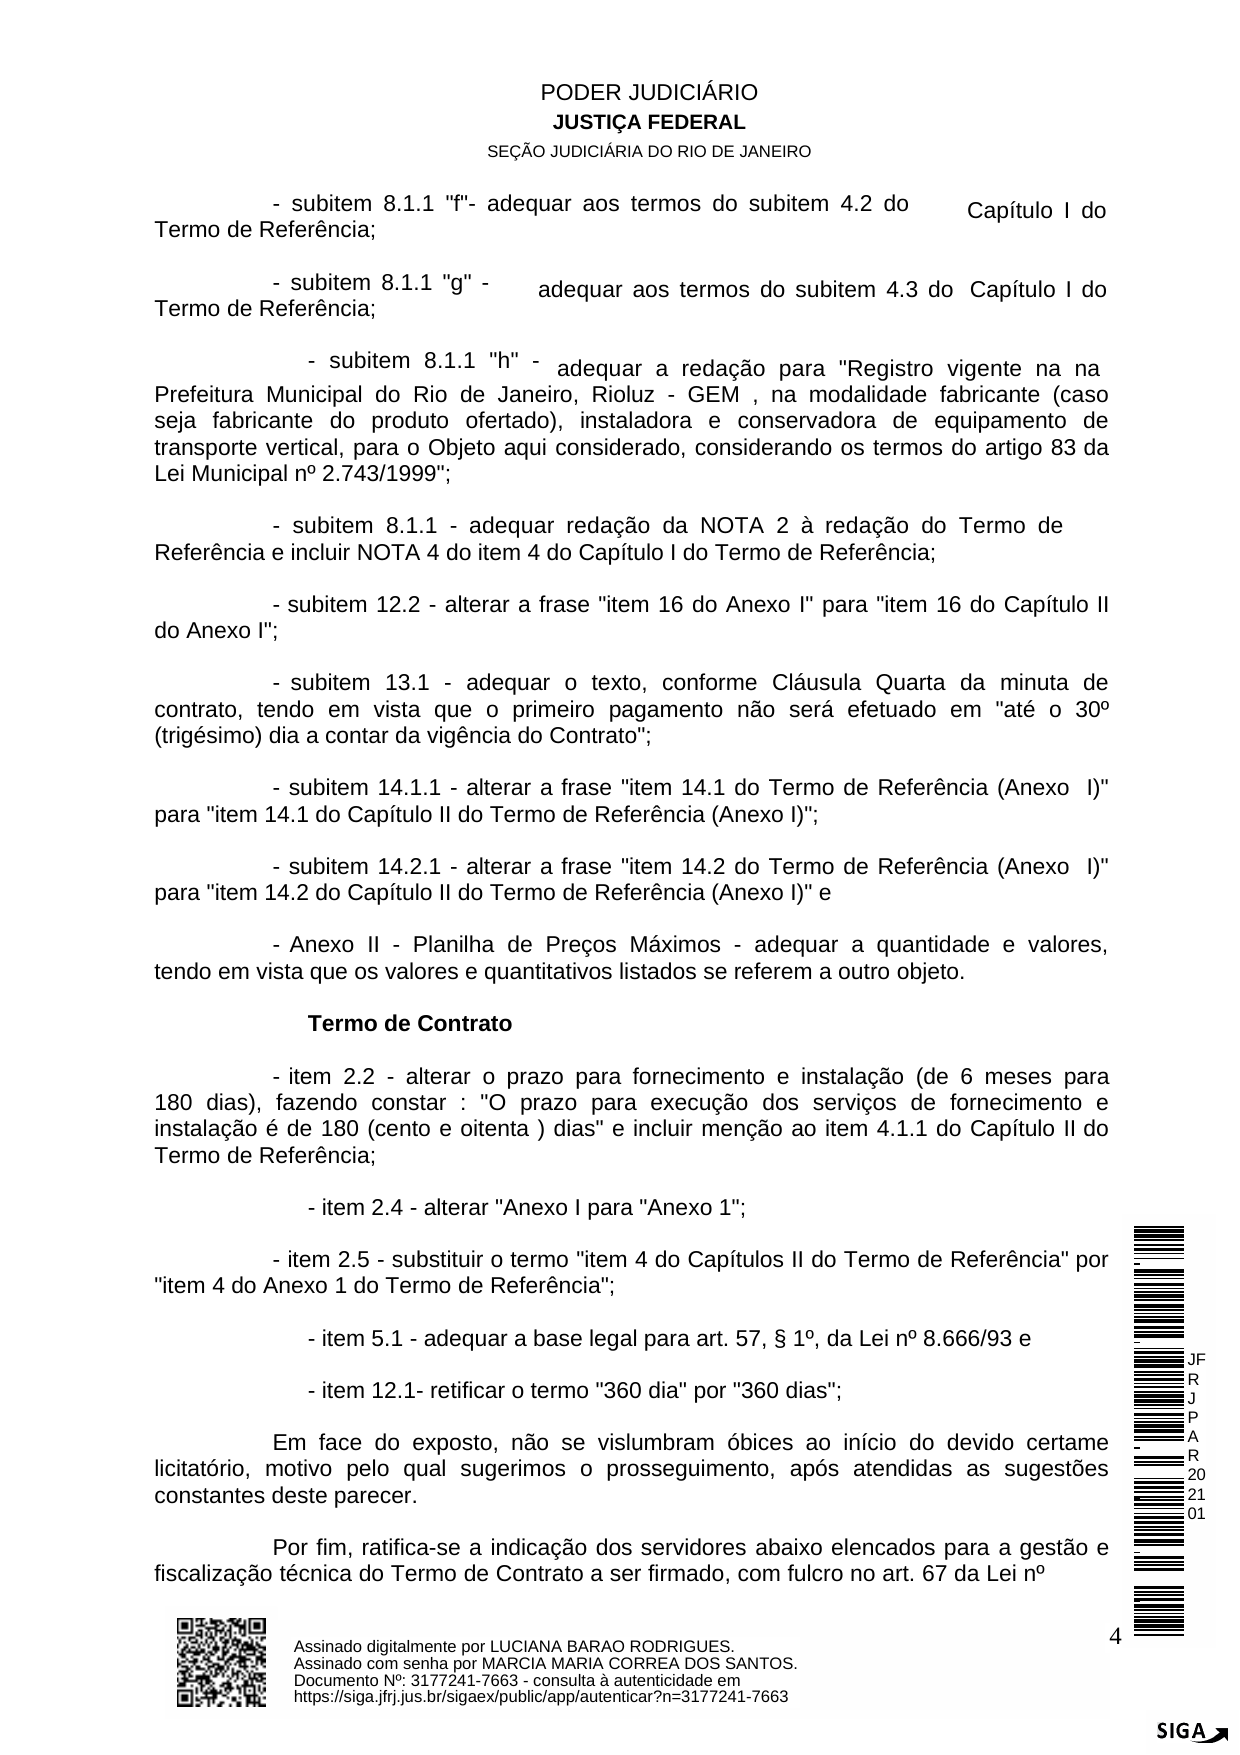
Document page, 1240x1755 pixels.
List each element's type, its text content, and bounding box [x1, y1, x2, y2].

text Termo de Contrato [308, 1010, 1227, 1037]
list item 2.4 - alterar "Anexo I para "Anexo 1"; [308, 1194, 1227, 1220]
list item 2.5 - substituir o termo "item 4 do Capítulos II do Termo de Referência" por "item 4 do Anexo 1 do Termo de Referência"; [154, 1246, 1109, 1299]
list subitem 8.1.1 - adequar redação da NOTA 2 à redação do Termo de Referência e incluir NOTA 4 do item 4 do Capítulo I do Termo de Referência; [154, 512, 1109, 565]
list subitem 14.2.1 - alterar a frase "item 14.2 do Termo de Referência (Anexo I)" para "item 14.2 do Capítulo II do Termo de Referência (Anexo I)" e [154, 853, 1109, 905]
list subitem 12.2 - alterar a frase "item 16 do Anexo I" para "item 16 do Capítulo II do Anexo I"; [154, 591, 1109, 643]
text Em face do exposto, não se vislumbram óbices ao início do devido certame licitatório, motivo pelo qual sugerimos o prosseguimento, após atendidas as sugestões constantes deste parecer. [154, 1429, 1109, 1508]
text Por fim, ratifica-se a indicação dos servidores abaixo elencados para a gestão e fiscalização técnica do Termo de Contrato a ser firmado, com fulcro no art. 67 da Lei nº [154, 1534, 1109, 1587]
text adequar a redação para "Registro vigente na na [557, 354, 1227, 381]
list item 12.1- retificar o termo "360 dia" por "360 dias"; [308, 1377, 1122, 1403]
text Capítulo I do [969, 276, 1227, 302]
list JFRJPAR202101692A [1187, 1350, 1206, 1522]
text Prefeitura Municipal do Rio de Janeiro, Rioluz - GEM , na modalidade fabricante (caso seja fabricante do produto ofertado), instaladora e conservadora de equipamento de transporte vertical, para o Objeto aqui considerado, considerando os termos do artigo 83 da Lei Municipal nº 2.743/1999"; [154, 381, 1109, 486]
list item 2.2 - alterar o prazo para fornecimento e instalação (de 6 meses para 180 dias), fazendo constar : "O prazo para execução dos serviços de fornecimento e instalação é de 180 (cento e oitenta ) dias" e incluir menção ao item 4.1.1 do Capítulo II do Termo de Referência; [154, 1063, 1109, 1168]
list subitem 13.1 - adequar o texto, conforme Cláusula Quarta da minuta de contrato, tendo em vista que o primeiro pagamento não será efetuado em "até o 30º (trigésimo) dia a contar da vigência do Contrato"; [154, 669, 1109, 748]
text adequar aos termos do subitem 4.3 do [538, 276, 959, 302]
text Capítulo I do [967, 197, 1227, 224]
list Anexo II - Planilha de Preços Máximos - adequar a quantidade e valores, tendo em vista que os valores e quantitativos listados se referem a outro objeto. [154, 931, 1109, 984]
list item 5.1 - adequar a base legal para art. 57, § 1º, da Lei nº 8.666/93 e [308, 1324, 1122, 1351]
list subitem 14.1.1 - alterar a frase "item 14.1 do Termo de Referência (Anexo I)" para "item 14.1 do Capítulo II do Termo de Referência (Anexo I)"; [154, 774, 1109, 827]
list subitem 8.1.1 "g" - Termo de Referência; [154, 268, 527, 321]
list subitem 8.1.1 "f"- adequar aos termos do subitem 4.2 do Termo de Referência; [154, 190, 955, 243]
list subitem 8.1.1 "h" - [308, 347, 543, 373]
